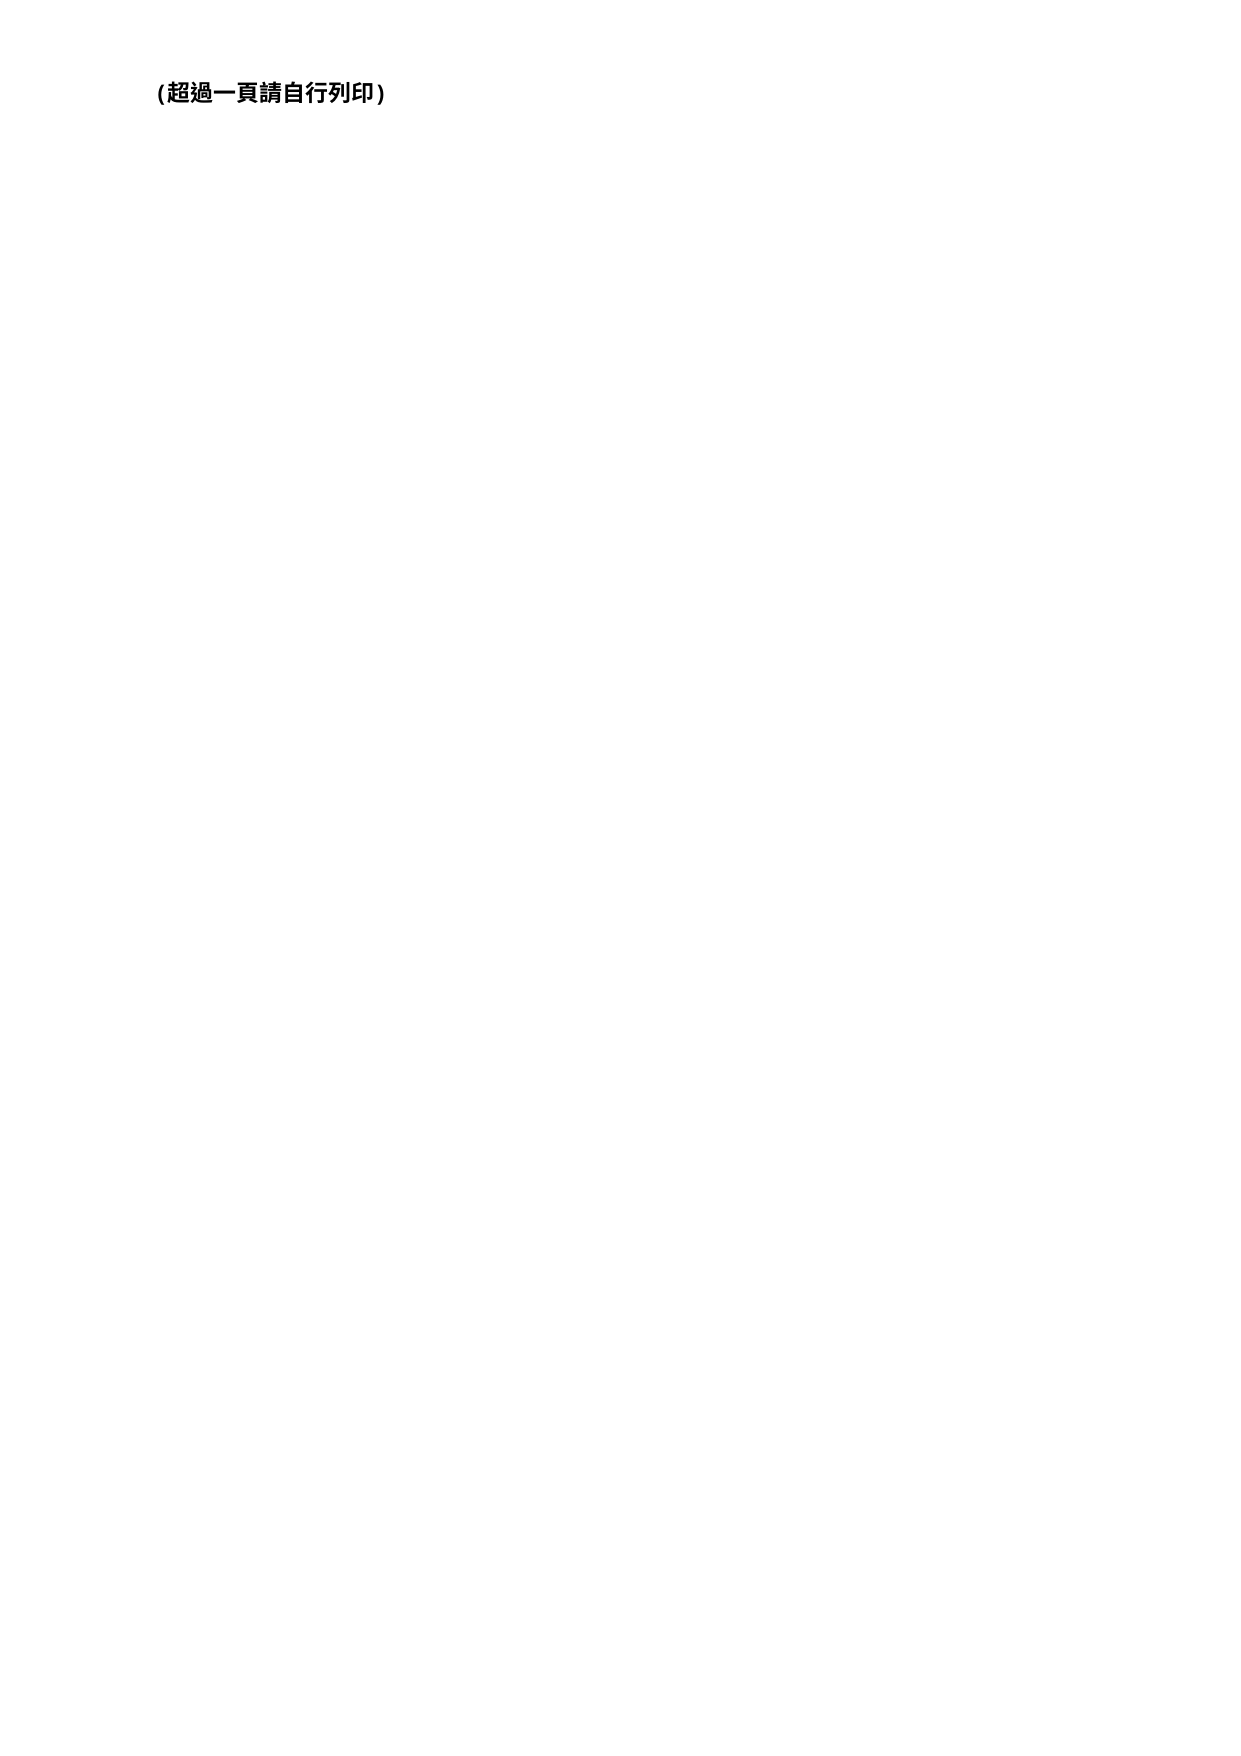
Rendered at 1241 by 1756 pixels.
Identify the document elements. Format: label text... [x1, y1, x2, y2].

text (超過一頁請自行列印) [106, 75, 1097, 108]
